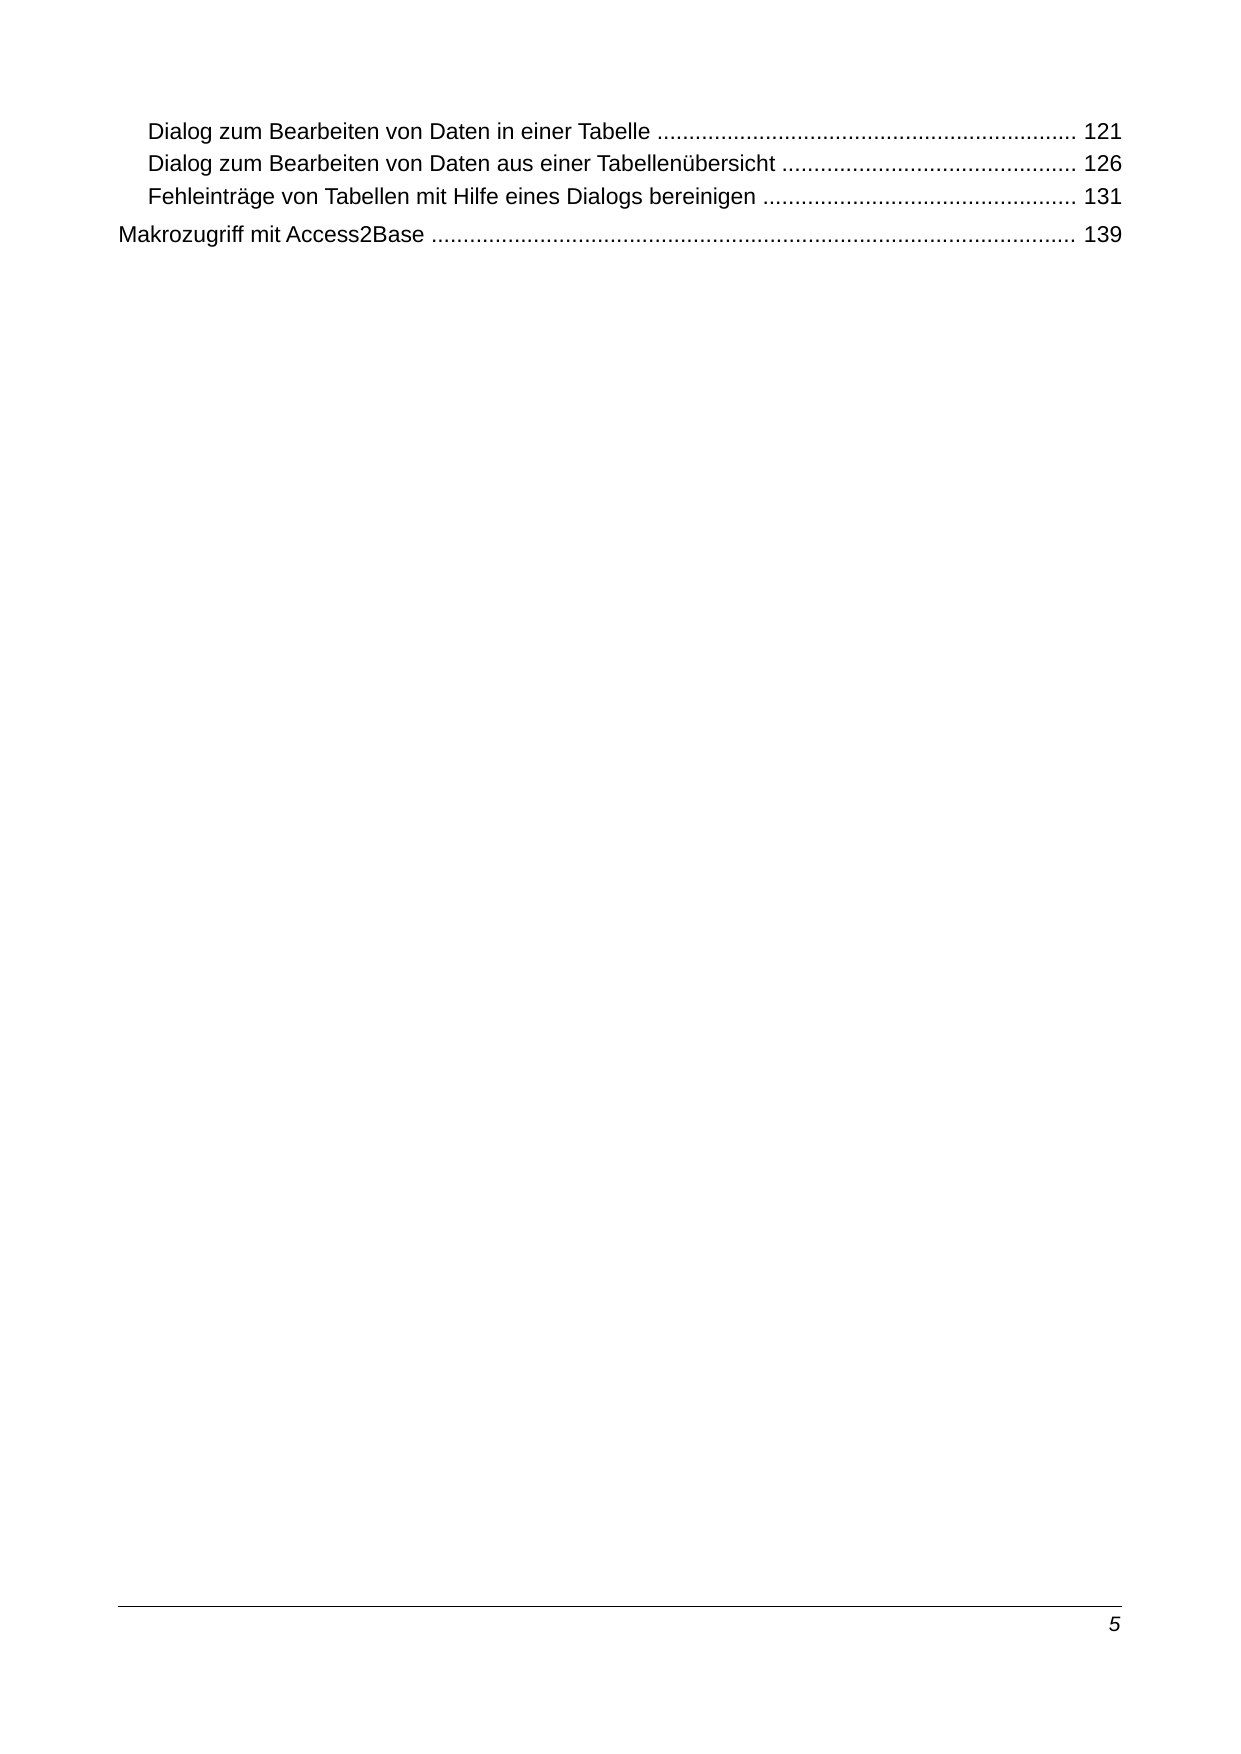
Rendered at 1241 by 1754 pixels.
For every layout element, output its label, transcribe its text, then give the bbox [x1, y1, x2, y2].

text Fehleinträge von Tabellen mit Hilfe eines Dialogs bereinigen 131 [148, 183, 1122, 209]
text Makrozugriff mit Access2Base 139 [118, 221, 1122, 247]
text Dialog zum Bearbeiten von Daten in einer Tabelle 121 [148, 118, 1122, 144]
text Dialog zum Bearbeiten von Daten aus einer Tabellenübersicht 126 [148, 150, 1122, 177]
